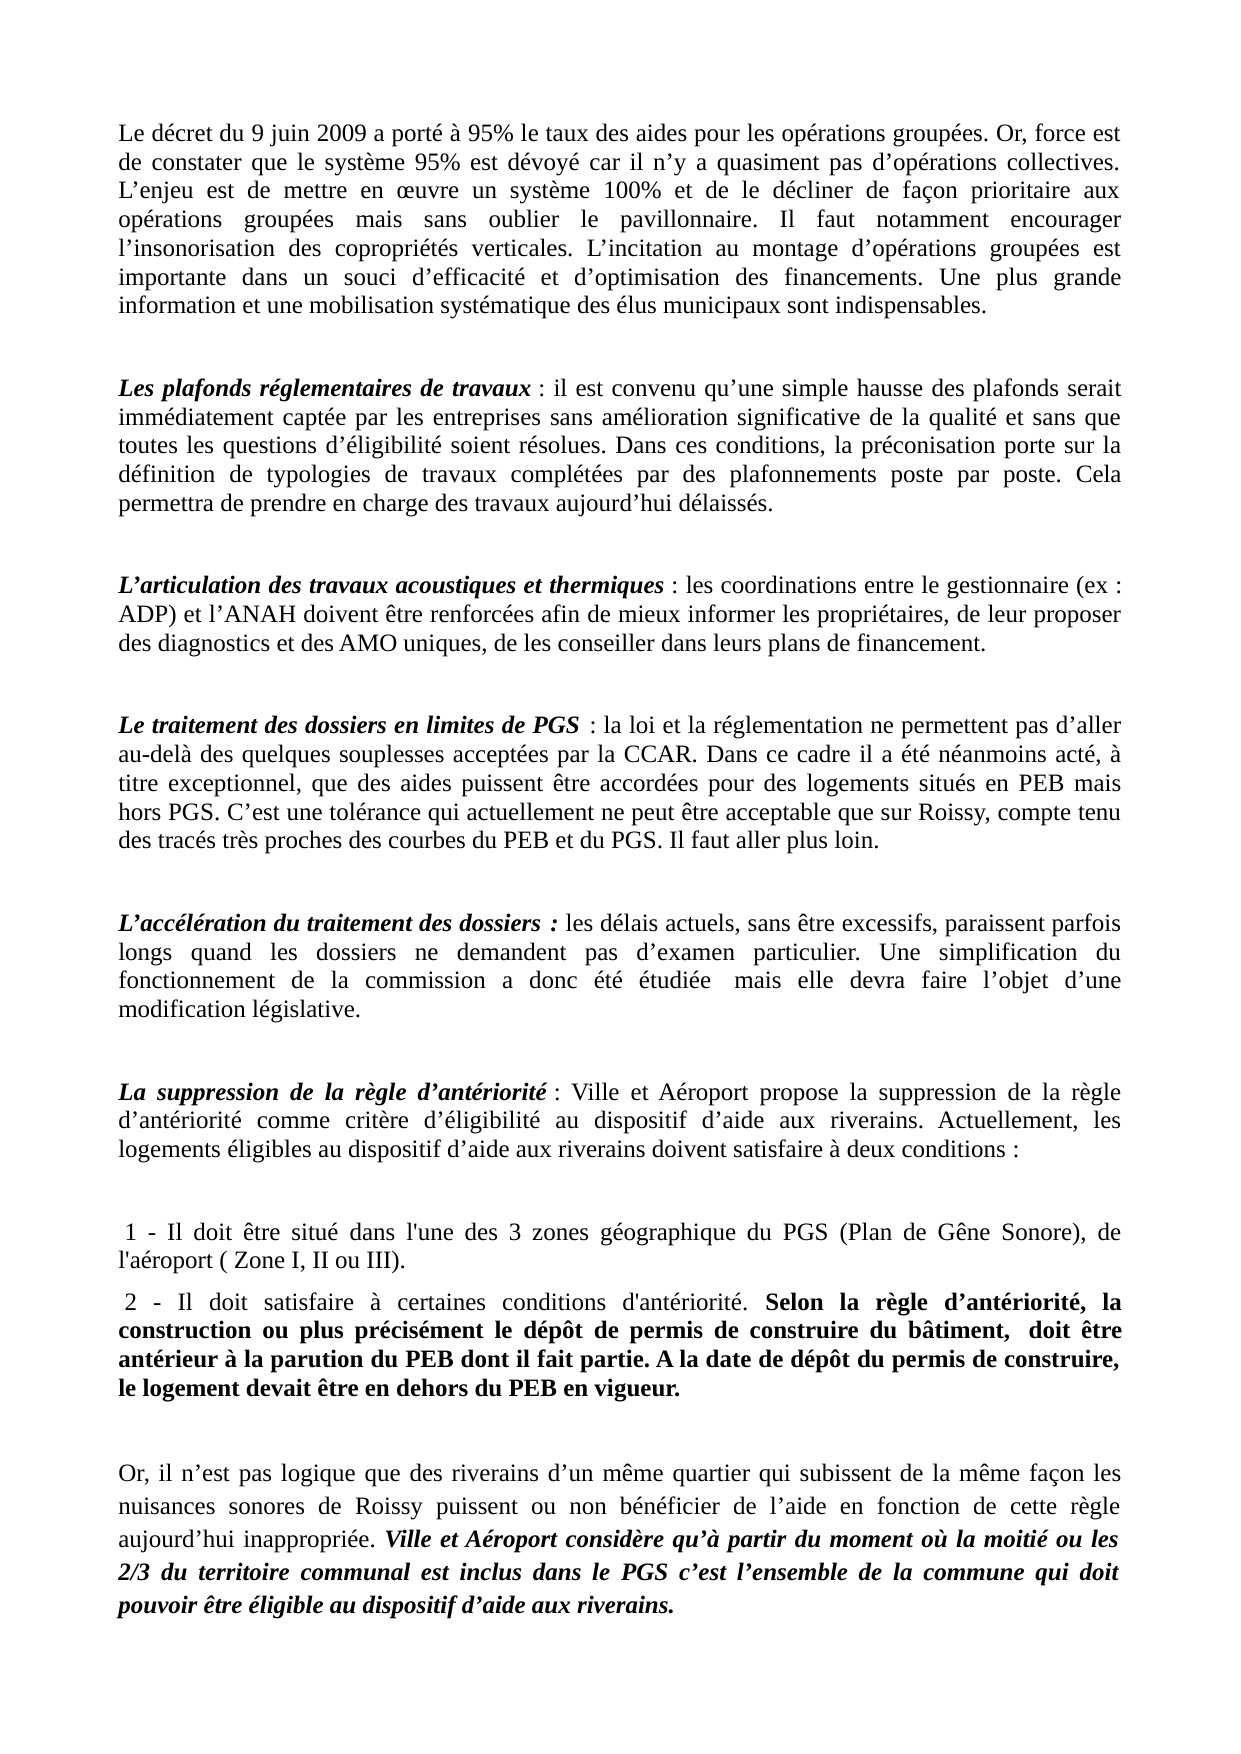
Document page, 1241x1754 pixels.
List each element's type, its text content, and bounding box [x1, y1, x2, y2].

text 1 - Il doit être situé dans l'une des 3 zones géographique du PGS (Plan de Gêne Sonore), de l'aéroport ( Zone I, II ou III). [118, 1217, 1122, 1274]
text La suppression de la règle d’antériorité : Ville et Aéroport propose la suppression de la règle d’antériorité comme critère d’éligibilité au dispositif d’aide aux riverains. Actuellement, les logements éligibles au dispositif d’aide aux riverains doivent satisfaire à deux conditions : [118, 1077, 1122, 1163]
text Le traitement des dossiers en limites de PGS : la loi et la réglementation ne permettent pas d’aller au-delà des quelques souplesses acceptées par la CCAR. Dans ce cadre il a été néanmoins acté, à titre exceptionnel, que des aides puissent être accordées pour des logements situés en PEB mais hors PGS. C’est une tolérance qui actuellement ne peut être acceptable que sur Roissy, compte tenu des tracés très proches des courbes du PEB et du PGS. Il faut aller plus loin. [118, 711, 1122, 854]
text 2 - Il doit satisfaire à certaines conditions d'antériorité. Selon la règle d’antériorité, la construction ou plus précisément le dépôt de permis de construire du bâtiment, doit être antérieur à la parution du PEB dont il fait partie. A la date de dépôt du permis de construire, le logement devait être en dehors du PEB en vigueur. [118, 1287, 1122, 1402]
text L’articulation des travaux acoustiques et thermiques : les coordinations entre le gestionnaire (ex : ADP) et l’ANAH doivent être renforcées afin de mieux informer les propriétaires, de leur proposer des diagnostics et des AMO uniques, de les conseiller dans leurs plans de financement. [118, 571, 1122, 657]
text Le décret du 9 juin 2009 a porté à 95% le taux des aides pour les opérations groupées. Or, force est de constater que le système 95% est dévoyé car il n’y a quasiment pas d’opérations collectives. L’enjeu est de mettre en œuvre un système 100% et de le décliner de façon prioritaire aux opérations groupées mais sans oublier le pavillonnaire. Il faut notamment encourager l’insonorisation des copropriétés verticales. L’incitation au montage d’opérations groupées est importante dans un souci d’efficacité et d’optimisation des financements. Une plus grande information et une mobilisation systématique des élus municipaux sont indispensables. [118, 118, 1122, 319]
text Les plafonds réglementaires de travaux : il est convenu qu’une simple hausse des plafonds serait immédiatement captée par les entreprises sans amélioration significative de la qualité et sans que toutes les questions d’éligibilité soient résolues. Dans ces conditions, la préconisation porte sur la définition de typologies de travaux complétées par des plafonnements poste par poste. Cela permettra de prendre en charge des travaux aujourd’hui délaissés. [118, 373, 1122, 517]
text Or, il n’est pas logique que des riverains d’un même quartier qui subissent de la même façon les nuisances sonores de Roissy puissent ou non bénéficier de l’aide en fonction de cette règle aujourd’hui inappropriée. Ville et Aéroport considère qu’à partir du moment où la moitié ou les 2/3 du territoire communal est inclus dans le PGS c’est l’ensemble de la commune qui doit pouvoir être éligible au dispositif d’aide aux riverains. [118, 1458, 1122, 1619]
text L’accélération du traitement des dossiers : les délais actuels, sans être excessifs, paraissent parfois longs quand les dossiers ne demandent pas d’examen particulier. Une simplification du fonctionnement de la commission a donc été étudiée mais elle devra faire l’objet d’une modification législative. [118, 908, 1122, 1023]
